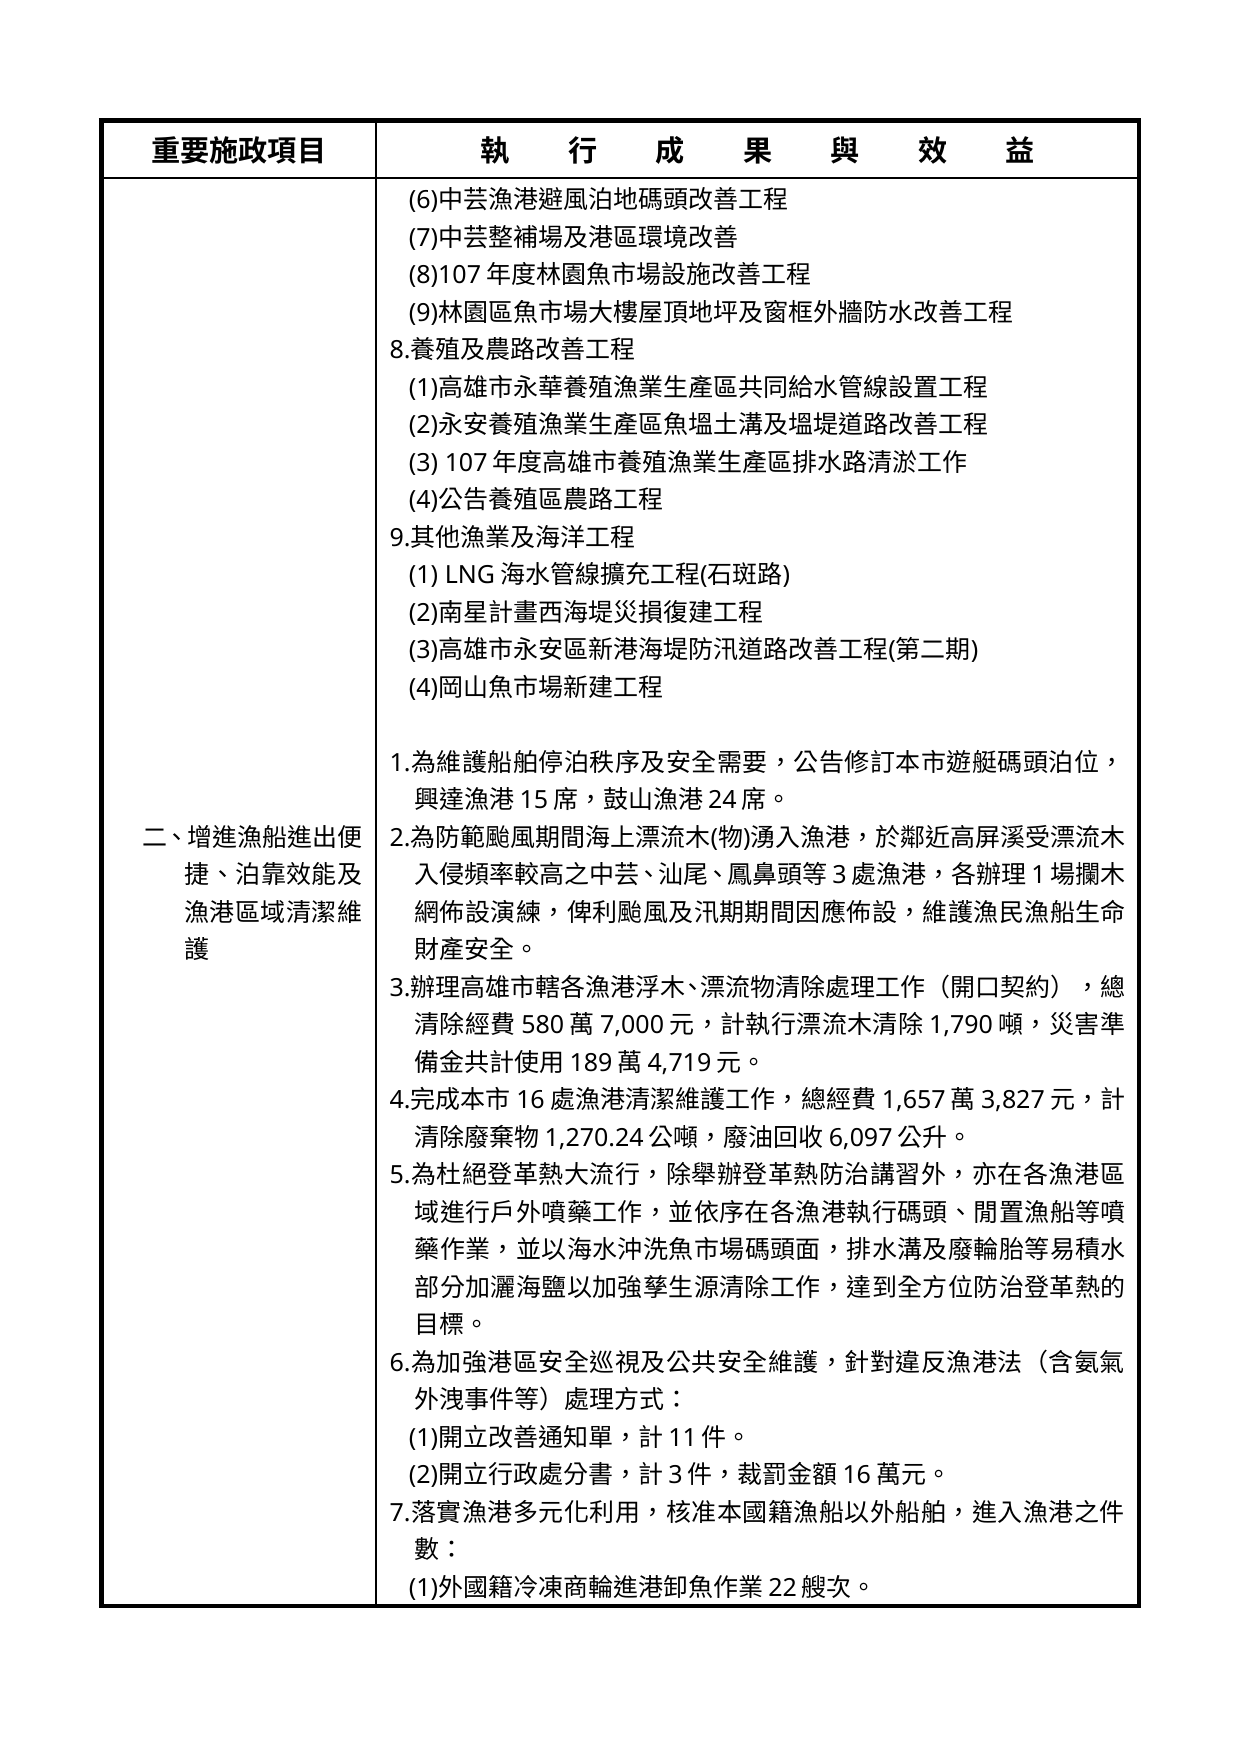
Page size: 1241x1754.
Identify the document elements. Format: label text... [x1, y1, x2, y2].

table_header 重要施政項目 [104, 123, 375, 177]
table_header 執 行 成 果 與 效 益 [377, 123, 1137, 177]
table_cell (6)中芸漁港避風泊地碼頭改善工程 (7)中芸整補場及港區環境改善 (8)107年度林園魚市場設施改善工程 (9)林園區魚市場大樓屋頂地坪及窗框外牆防水改善工程 8.養殖及農路改善工程 (1)高雄市永華養殖漁業生產區共同給水管線設置工程 (2)永安養殖漁業生產區魚塭土溝及塭堤道路改善工程 (3) 107年度高雄市養殖漁業生產區排水路清淤工作 (4)公告養殖區農路工程 9.其他漁業及海洋工程 (1) LNG海水管線擴充工程(石斑路) (2)南星計畫西海堤災損復建工程 (3)高雄市永安區新港海堤防汛道路改善工程(第二期) (4)岡山魚市場新建工程 1.為維護船舶停泊秩序及安全需要，公告修訂本市遊艇碼頭泊位，興達漁港15席，鼓山漁港24席。 2.為防範颱風期間海上漂流木(物)湧入漁港，於鄰近高屏溪受漂流木入侵頻率較高之中芸、汕尾、鳳鼻頭等3處漁港，各辦理1場攔木網佈設演練，俾利颱風及汛期期間因應佈設，維護漁民漁船生命財產安全。 3.辦理高雄市轄各漁港浮木、漂流物清除處理工作（開口契約），總清除經費580萬7,000元，計執行漂流木清除1,790噸，災害準備金共計使用189萬4,719元。 4.完成本市16處漁港清潔維護工作，總經費1,657萬3,827元，計清除廢棄物1,270.24公噸，廢油回收6,097公升。 5.為杜絕登革熱大流行，除舉辦登革熱防治講習外，亦在各漁港區域進行戶外噴藥工作，並依序在各漁港執行碼頭、閒置漁船等噴藥作業，並以海水沖洗魚市場碼頭面，排水溝及廢輪胎等易積水部分加灑海鹽以加強孳生源清除工作，達到全方位防治登革熱的目標。 6.為加強港區安全巡視及公共安全維護，針對違反漁港法（含氨氣外洩事件等）處理方式： (1)開立改善通知單，計11件。 (2)開立行政處分書，計3件，裁罰金額16萬元。 7.落實漁港多元化利用，核准本國籍漁船以外船舶，進入漁港之件 數： (1)外國籍冷凍商輪進港卸魚作業22艘次。 [377, 179, 1137, 1604]
table_cell 二、增進漁船進出便捷、泊靠效能及漁港區域清潔維護 [104, 179, 375, 1604]
